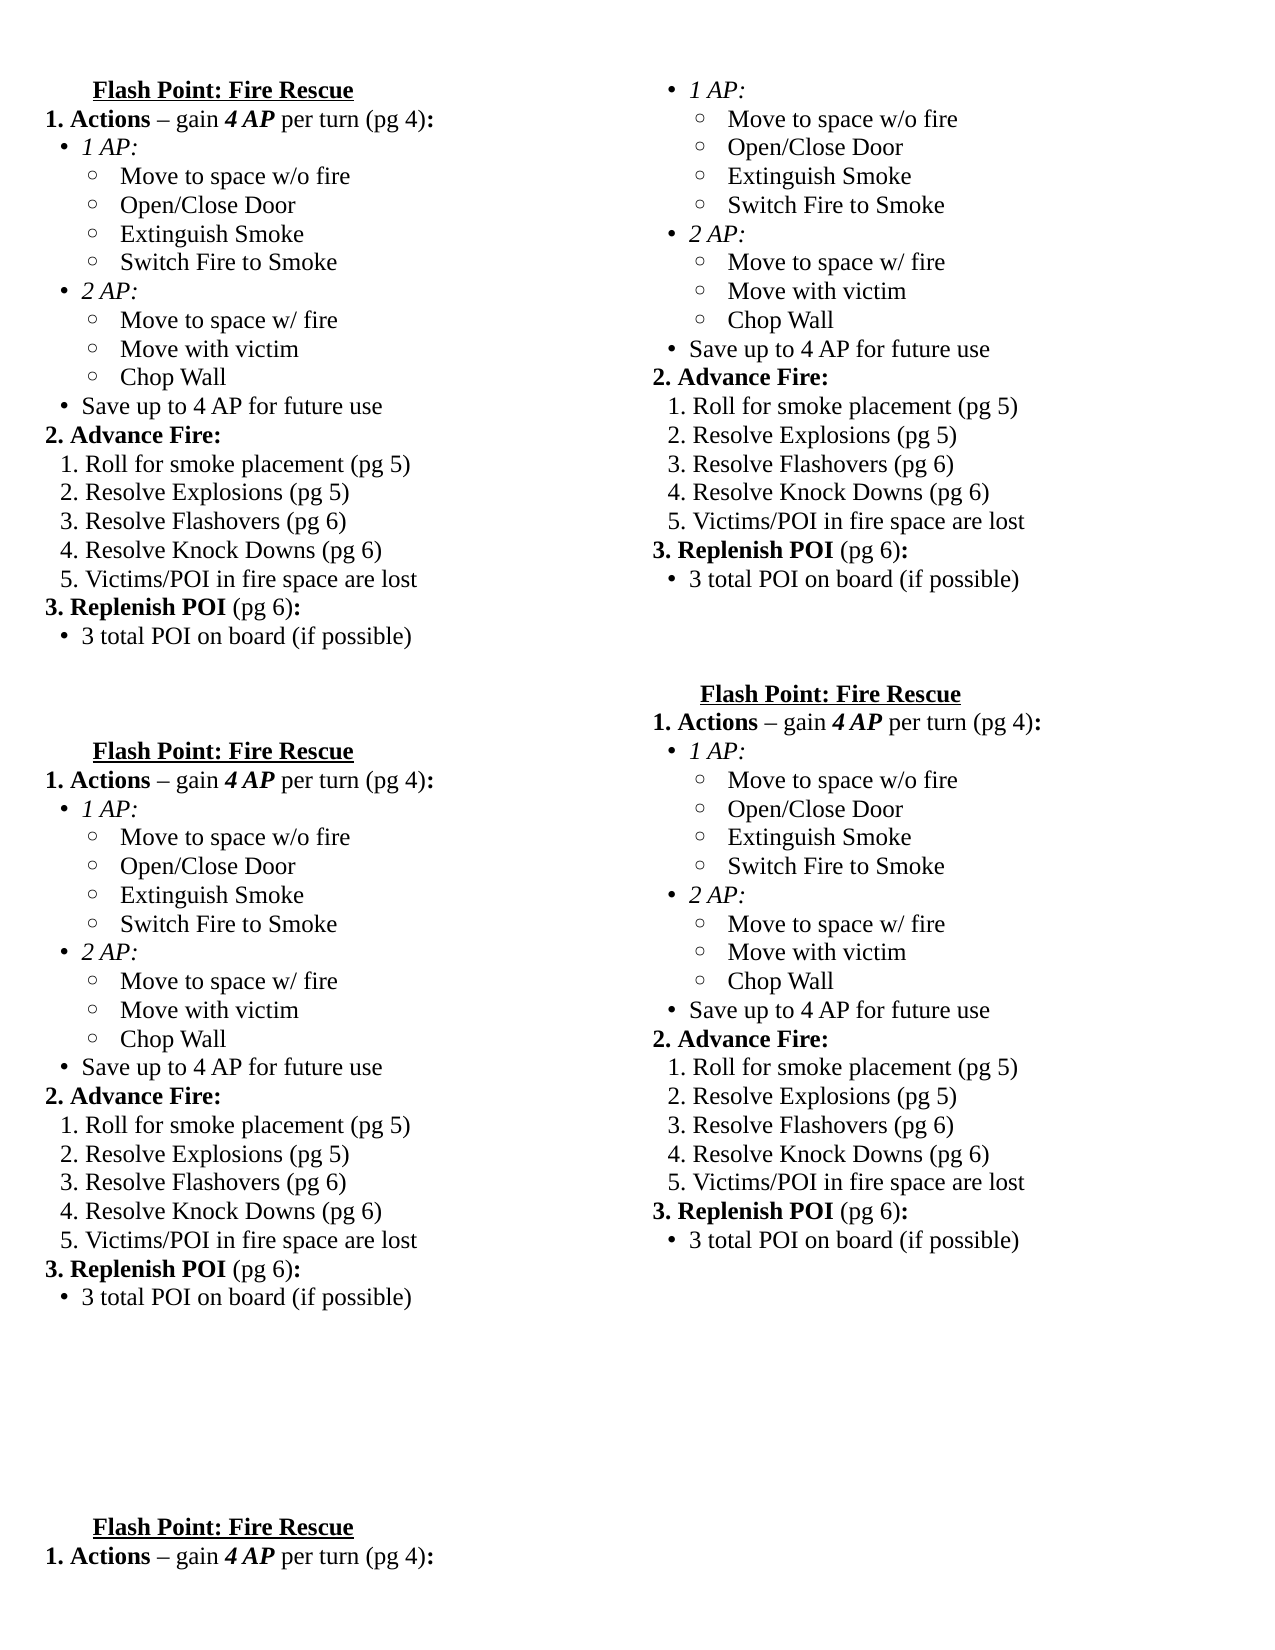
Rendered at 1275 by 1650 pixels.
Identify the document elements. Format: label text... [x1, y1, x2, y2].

list Resolve Knock Downs (pg 6) [60, 1196, 637, 1225]
list Roll for smoke placement (pg 5) [667, 391, 1245, 420]
list Move with victim [82, 995, 637, 1024]
list 1 AP: [667, 75, 1245, 104]
list Resolve Knock Downs (pg 6) [60, 535, 637, 564]
list Replenish POI (pg 6): [45, 1254, 637, 1282]
list 1 AP: [60, 794, 637, 822]
list Extinguish Smoke [690, 822, 1245, 851]
list Move to space w/ fire [690, 247, 1245, 276]
list Move to space w/ fire [82, 966, 637, 995]
list Resolve Knock Downs (pg 6) [667, 1139, 1245, 1167]
list Resolve Explosions (pg 5) [667, 1081, 1245, 1110]
list Victims/POI in fire space are lost [667, 506, 1245, 535]
list Move to space w/o fire [690, 765, 1245, 794]
list Extinguish Smoke [82, 219, 637, 247]
list Switch Fire to Smoke [82, 247, 637, 276]
list 2 AP: [667, 880, 1245, 909]
list Move to space w/ fire [82, 305, 637, 334]
list Move to space w/o fire [690, 104, 1245, 132]
list 3 total POI on board (if possible) [60, 621, 637, 650]
list 2 AP: [667, 219, 1245, 247]
list Advance Fire: [652, 1024, 1245, 1052]
list Advance Fire: [45, 1081, 637, 1110]
list Open/Close Door [82, 190, 637, 219]
list Resolve Explosions (pg 5) [667, 420, 1245, 449]
list Move with victim [690, 276, 1245, 305]
list Chop Wall [690, 966, 1245, 995]
list Roll for smoke placement (pg 5) [60, 1110, 637, 1139]
text Flash Point: Fire Rescue [30, 1512, 637, 1541]
list Save up to 4 AP for future use [667, 995, 1245, 1024]
list Replenish POI (pg 6): [652, 1196, 1245, 1225]
list Resolve Flashovers (pg 6) [667, 449, 1245, 477]
list Extinguish Smoke [82, 880, 637, 909]
list Actions – gain 4 AP per turn (pg 4): [45, 765, 637, 794]
list Move with victim [690, 937, 1245, 966]
list Chop Wall [690, 305, 1245, 334]
list Resolve Explosions (pg 5) [60, 477, 637, 506]
list 2 AP: [60, 937, 637, 966]
list Save up to 4 AP for future use [667, 334, 1245, 362]
list Switch Fire to Smoke [82, 909, 637, 937]
text Flash Point: Fire Rescue [30, 75, 637, 104]
text Flash Point: Fire Rescue [30, 736, 637, 765]
list Chop Wall [82, 1024, 637, 1052]
list Actions – gain 4 AP per turn (pg 4): [45, 1541, 637, 1570]
list 3 total POI on board (if possible) [667, 564, 1245, 592]
list Roll for smoke placement (pg 5) [60, 449, 637, 477]
list Victims/POI in fire space are lost [667, 1167, 1245, 1196]
list Advance Fire: [45, 420, 637, 449]
list Extinguish Smoke [690, 161, 1245, 190]
list Switch Fire to Smoke [690, 190, 1245, 219]
list Save up to 4 AP for future use [60, 391, 637, 420]
list Save up to 4 AP for future use [60, 1052, 637, 1081]
list Actions – gain 4 AP per turn (pg 4): [652, 707, 1245, 736]
list Victims/POI in fire space are lost [60, 564, 637, 592]
list Move to space w/o fire [82, 161, 637, 190]
list Roll for smoke placement (pg 5) [667, 1052, 1245, 1081]
list Resolve Flashovers (pg 6) [667, 1110, 1245, 1139]
list 1 AP: [60, 132, 637, 161]
list Open/Close Door [690, 132, 1245, 161]
list 1 AP: [667, 736, 1245, 765]
list Move to space w/o fire [82, 822, 637, 851]
list Advance Fire: [652, 362, 1245, 391]
list Move to space w/ fire [690, 909, 1245, 937]
list Move with victim [82, 334, 637, 362]
list Switch Fire to Smoke [690, 851, 1245, 880]
list Open/Close Door [690, 794, 1245, 822]
text Flash Point: Fire Rescue [637, 679, 1245, 707]
list Actions – gain 4 AP per turn (pg 4): [45, 104, 637, 132]
list Resolve Flashovers (pg 6) [60, 1167, 637, 1196]
list 3 total POI on board (if possible) [667, 1225, 1245, 1254]
list Resolve Flashovers (pg 6) [60, 506, 637, 535]
list Chop Wall [82, 362, 637, 391]
list Resolve Explosions (pg 5) [60, 1139, 637, 1167]
list 2 AP: [60, 276, 637, 305]
list Victims/POI in fire space are lost [60, 1225, 637, 1254]
list Resolve Knock Downs (pg 6) [667, 477, 1245, 506]
list 3 total POI on board (if possible) [60, 1282, 637, 1311]
list Open/Close Door [82, 851, 637, 880]
list Replenish POI (pg 6): [652, 535, 1245, 564]
list Replenish POI (pg 6): [45, 592, 637, 621]
